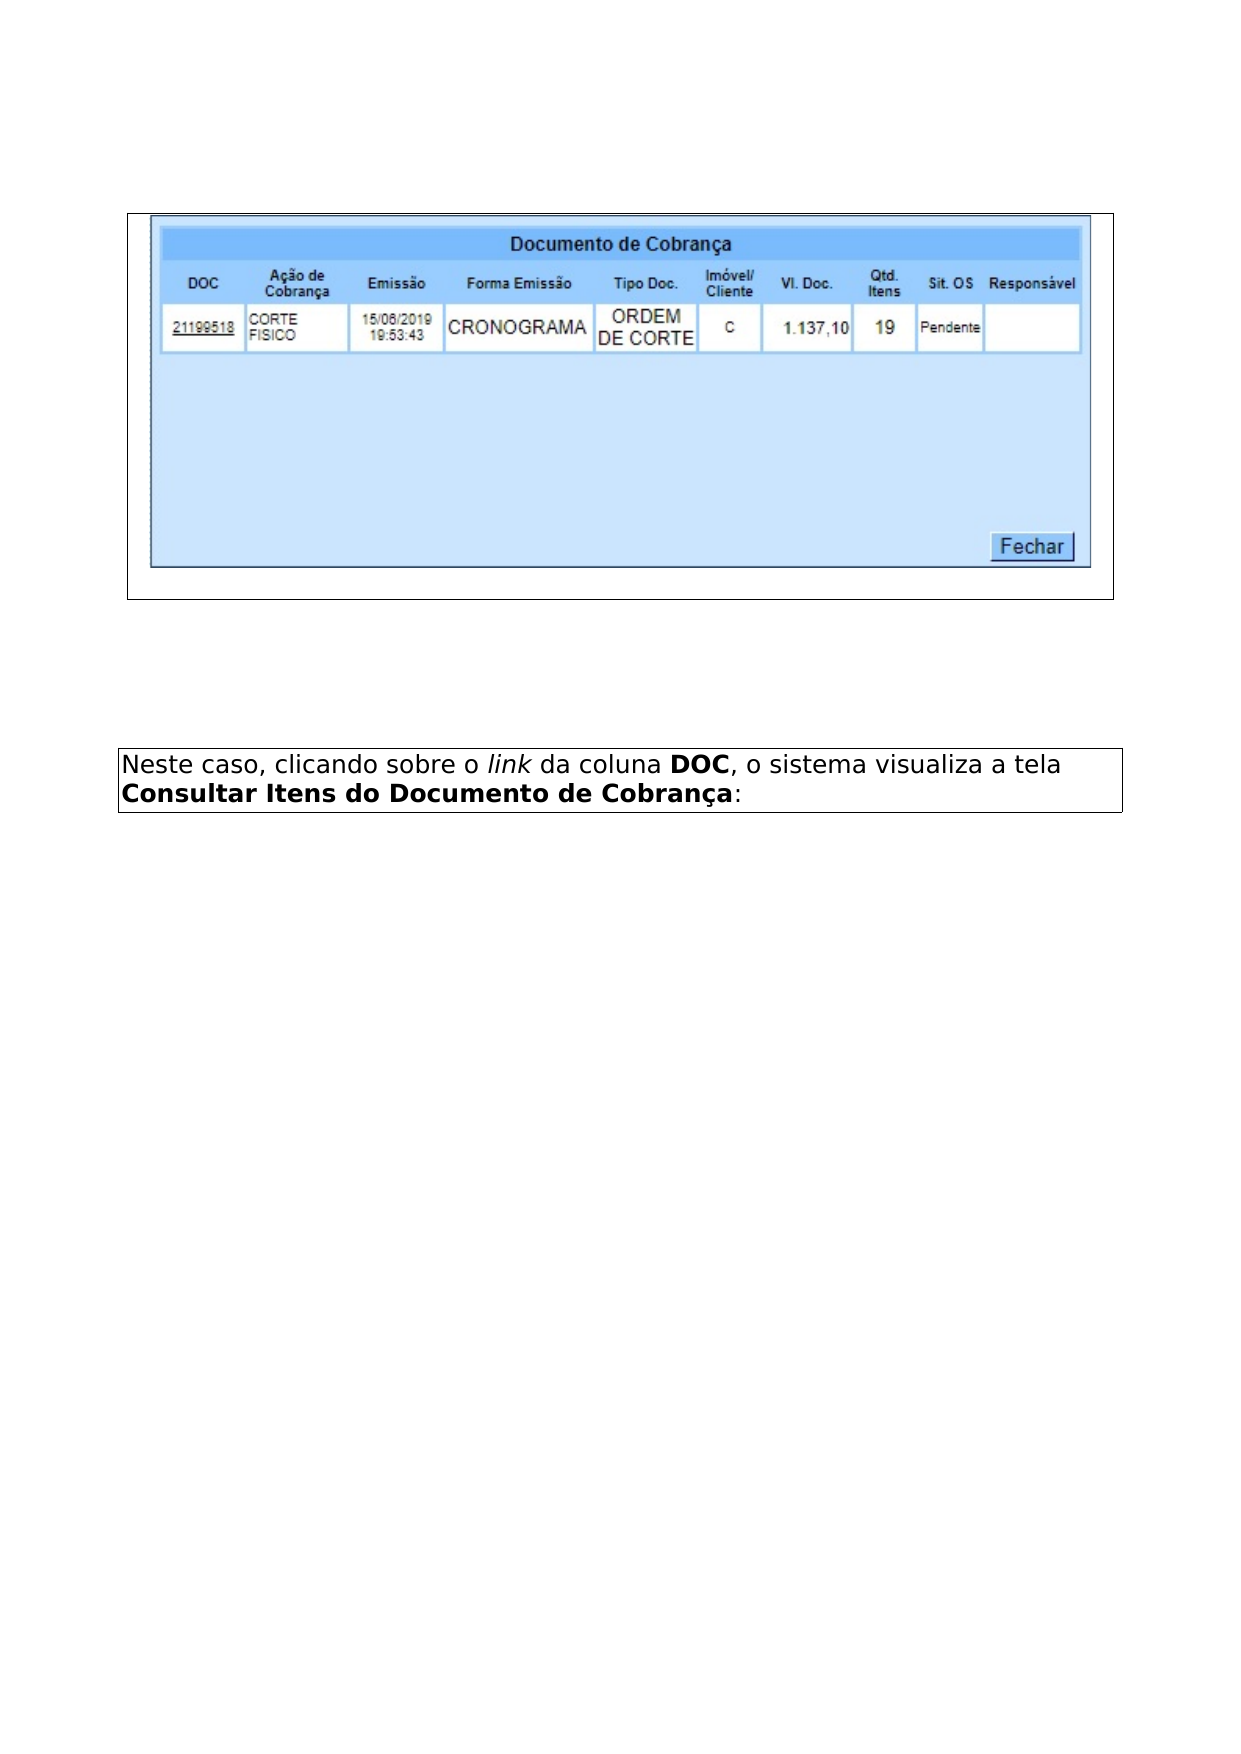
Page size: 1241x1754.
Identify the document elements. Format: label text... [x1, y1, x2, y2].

table_header Neste caso, clicando sobre o link da coluna DOC, o sistema visualiza a tela Consultar Itens do Documento de Cobrança: [119, 749, 1122, 812]
picture [149, 215, 1092, 568]
table_header [128, 214, 1113, 599]
